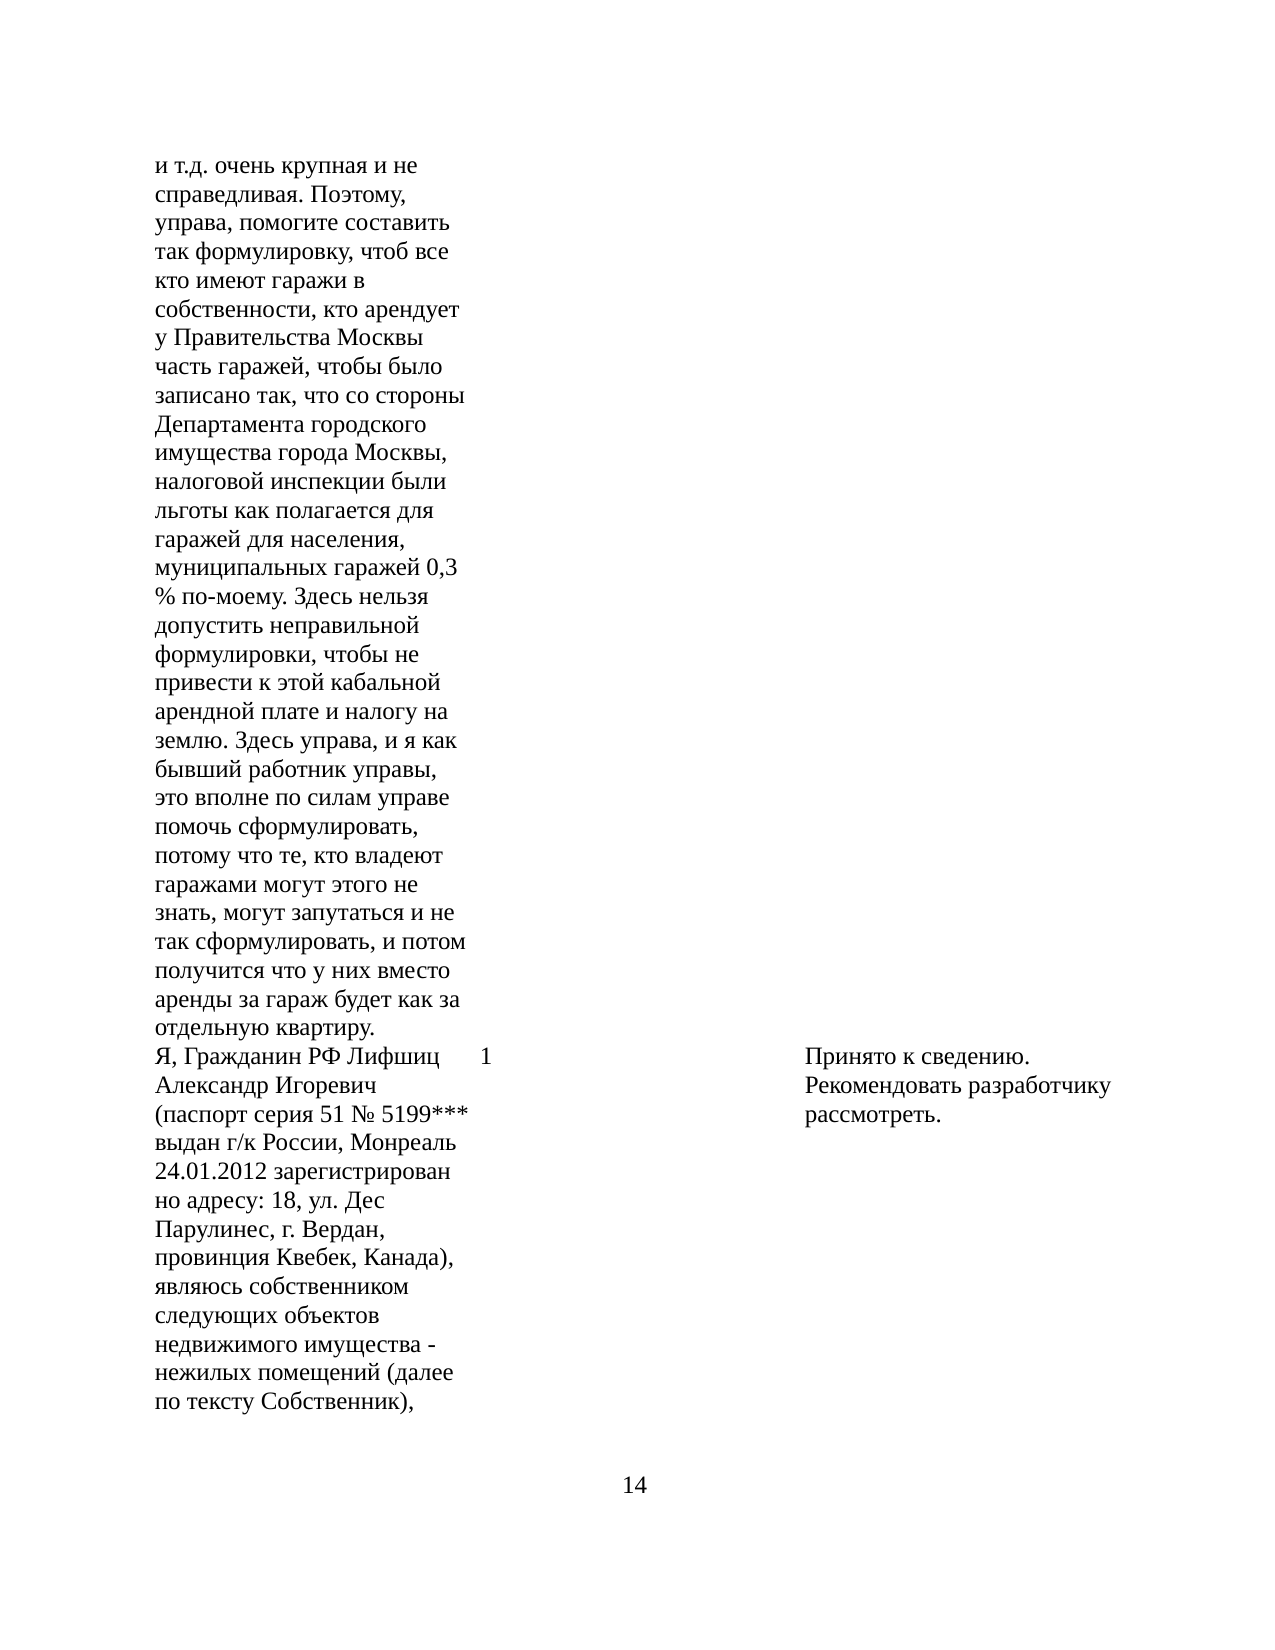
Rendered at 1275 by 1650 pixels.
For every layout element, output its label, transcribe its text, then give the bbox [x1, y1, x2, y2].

table_cell Я, Гражданин РФ Лифшиц Александр Игоревич (паспорт серия 51 № 5199*** выдан г/к России, Монреаль 24.01.2012 зарегистрирован но адресу: 18, ул. Дес Парулинес, г. Вердан, провинция Квебек, Канада), являюсь собственником следующих объектов недвижимого имущества - нежилых помещений (далее по тексту Собственник), [150, 1041, 475, 1415]
table_cell 1 [475, 1041, 800, 1415]
table_cell [475, 150, 800, 1041]
table_cell и т.д. очень крупная и не справедливая. Поэтому, управа, помогите составить так формулировку, чтоб все кто имеют гаражи в собственности, кто арендует у Правительства Москвы часть гаражей, чтобы было записано так, что со стороны Департамента городского имущества города Москвы, налоговой инспекции были льготы как полагается для гаражей для населения, муниципальных гаражей 0,3 % по-моему. Здесь нельзя допустить неправильной формулировки, чтобы не привести к этой кабальной арендной плате и налогу на землю. Здесь управа, и я как бывший работник управы, это вполне по силам управе помочь сформулировать, потому что те, кто владеют гаражами могут этого не знать, могут запутаться и не так сформулировать, и потом получится что у них вместо аренды за гараж будет как за отдельную квартиру. [150, 150, 475, 1041]
table_cell Принято к сведению. Рекомендовать разработчику рассмотреть. [800, 1041, 1125, 1415]
table_cell [800, 150, 1125, 1041]
